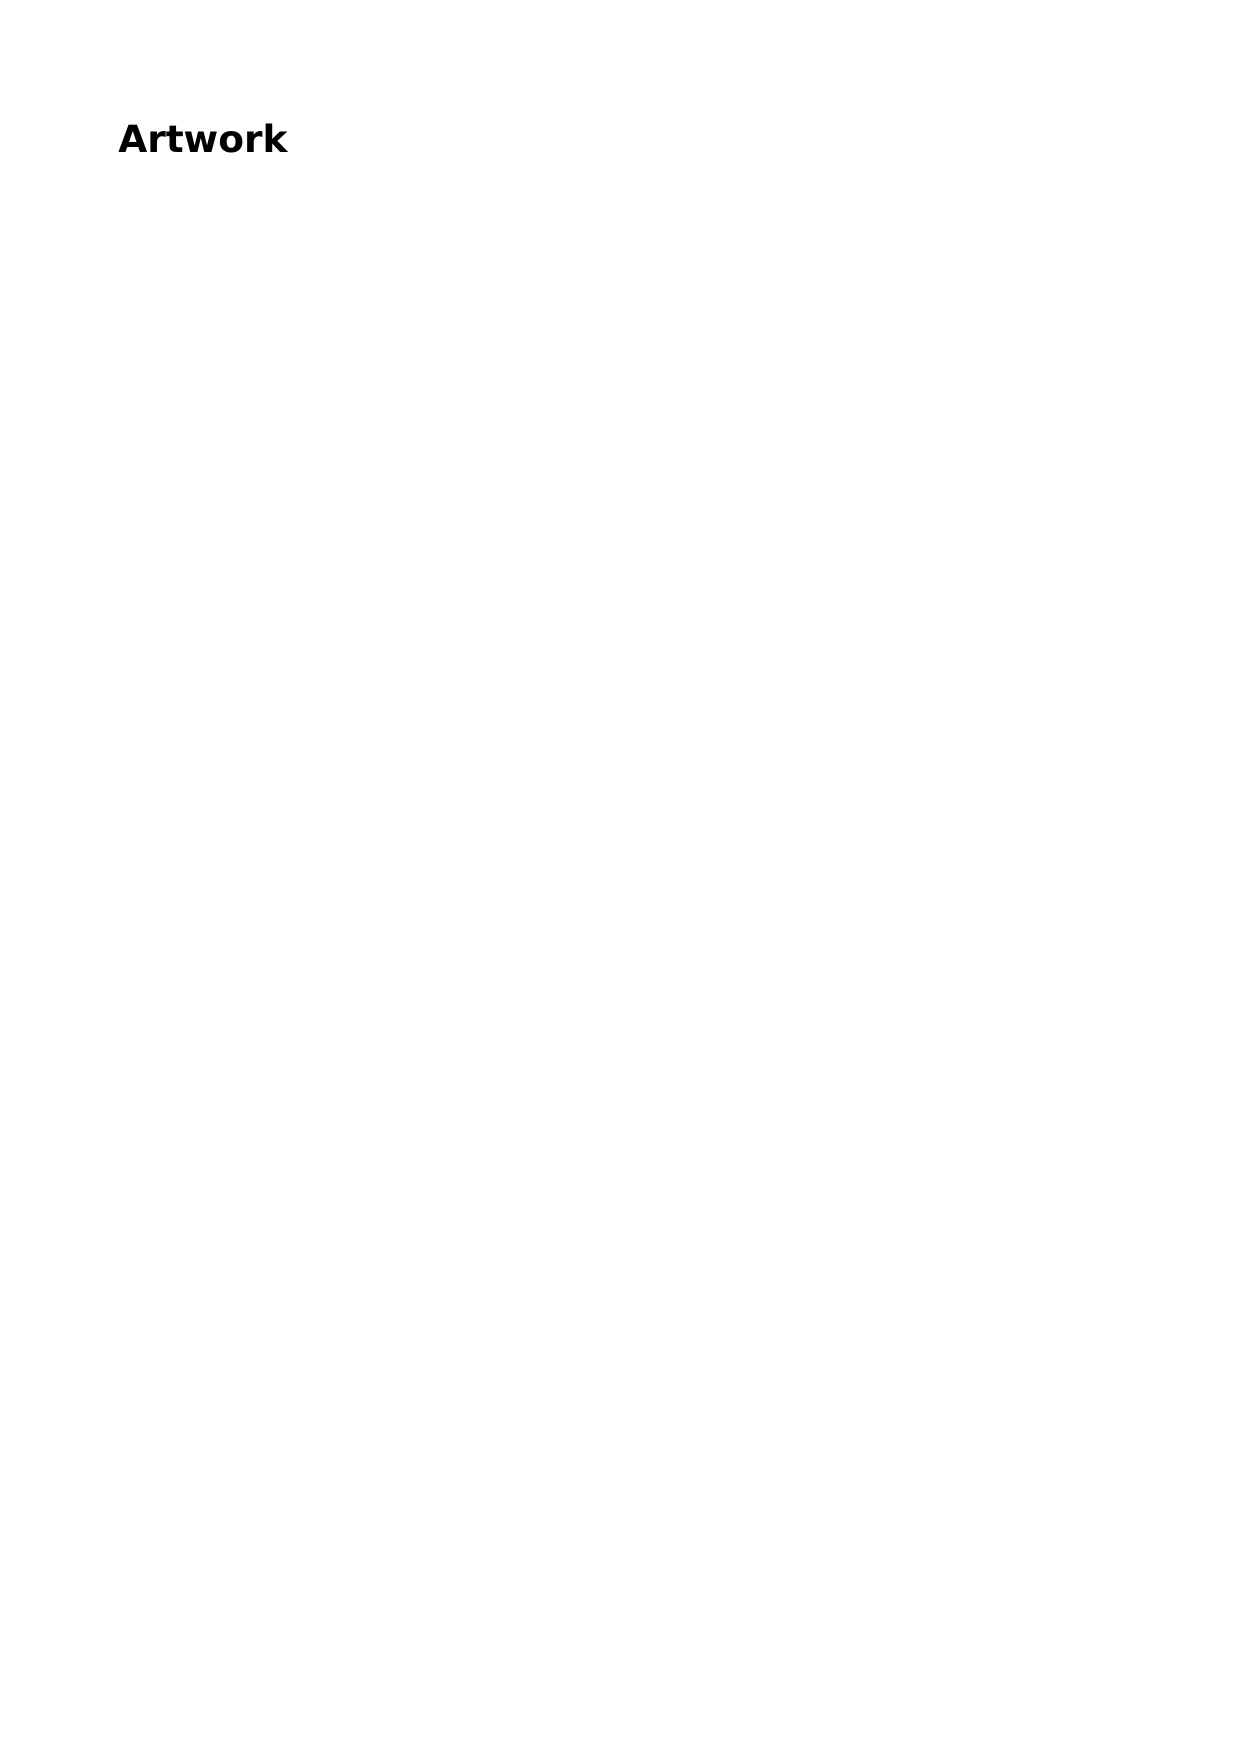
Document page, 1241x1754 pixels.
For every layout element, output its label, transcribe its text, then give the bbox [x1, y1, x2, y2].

subtitle Artwork [118, 118, 1122, 162]
